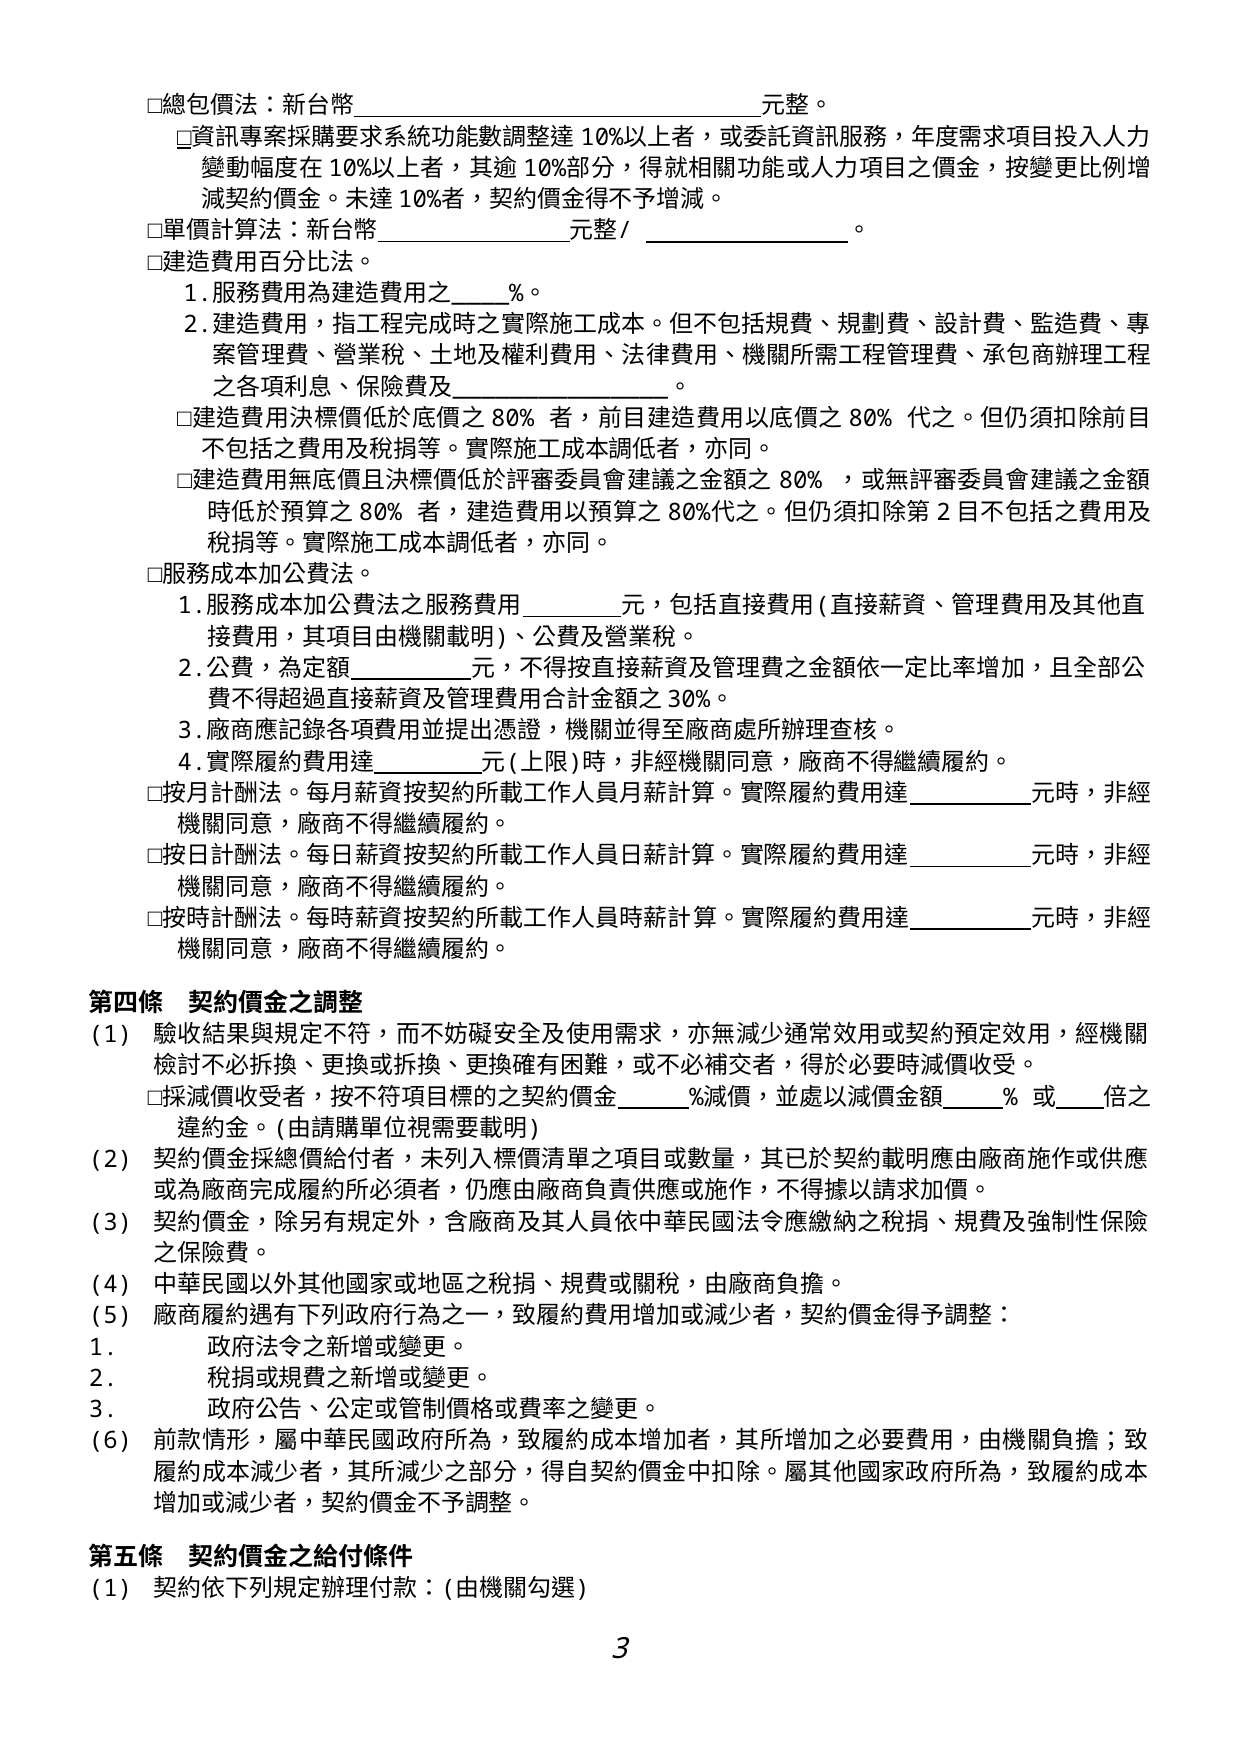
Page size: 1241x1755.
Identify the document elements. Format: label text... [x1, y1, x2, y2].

text □按月計酬法。每月薪資按契約所載工作人員月薪計算。實際履約費用達 元時，非經機關同意，廠商不得繼續履約。 [148, 776, 1152, 839]
text □服務成本加公費法。 [148, 557, 1152, 589]
list 政府公告、公定或管制價格或費率之變更。 [89, 1393, 1146, 1424]
text 2.公費，為定額 元，不得按直接薪資及管理費之金額依一定比率增加，且全部公費不得超過直接薪資及管理費用合計金額之30%。 [177, 651, 1146, 714]
list 廠商履約遇有下列政府行為之一，致履約費用增加或減少者，契約價金得予調整： [89, 1299, 1152, 1330]
text □建造費用百分比法。 [148, 245, 1152, 276]
text □單價計算法：新台幣 元整/ 。 [148, 214, 1152, 245]
text 1.服務成本加公費法之服務費用 元，包括直接費用(直接薪資、管理費用及其他直接費用，其項目由機關載明)、公費及營業稅。 [177, 589, 1146, 651]
list 驗收結果與規定不符，而不妨礙安全及使用需求，亦無減少通常效用或契約預定效用，經機關檢討不必拆換、更換或拆換、更換確有困難，或不必補交者，得於必要時減價收受。 [89, 1018, 1152, 1080]
list 中華民國以外其他國家或地區之稅捐、規費或關稅，由廠商負擔。 [89, 1268, 1152, 1299]
text □建造費用決標價低於底價之80% 者，前目建造費用以底價之80% 代之。但仍須扣除前目不包括之費用及稅捐等。實際施工成本調低者，亦同。 [177, 401, 1152, 464]
list 契約價金採總價給付者，未列入標價清單之項目或數量，其已於契約載明應由廠商施作或供應或為廠商完成履約所必須者，仍應由廠商負責供應或施作，不得據以請求加價。 [89, 1143, 1152, 1205]
list 稅捐或規費之新增或變更。 [89, 1361, 1146, 1393]
text □建造費用無底價且決標價低於評審委員會建議之金額之80% ，或無評審委員會建議之金額時低於預算之80% 者，建造費用以預算之80%代之。但仍須扣除第2目不包括之費用及稅捐等。實際施工成本調低者，亦同。 [177, 464, 1152, 557]
list 契約價金，除另有規定外，含廠商及其人員依中華民國法令應繳納之稅捐、規費及強制性保險之保險費。 [89, 1205, 1152, 1268]
list 政府法令之新增或變更。 [89, 1330, 1146, 1361]
text 第五條 契約價金之給付條件 [89, 1540, 1152, 1572]
text 3.廠商應記錄各項費用並提出憑證，機關並得至廠商處所辦理查核。 [177, 714, 1146, 745]
text □按日計酬法。每日薪資按契約所載工作人員日薪計算。實際履約費用達 元時，非經機關同意，廠商不得繼續履約。 [148, 839, 1152, 901]
text 第四條 契約價金之調整 [89, 986, 1152, 1018]
text 4.實際履約費用達 元(上限)時，非經機關同意，廠商不得繼續履約。 [177, 745, 1146, 776]
text □資訊專案採購要求系統功能數調整達10%以上者，或委託資訊服務，年度需求項目投入人力變動幅度在10%以上者，其逾10%部分，得就相關功能或人力項目之價金，按變更比例增減契約價金。未達10%者，契約價金得不予增減。 [177, 120, 1152, 214]
text 1.服務費用為建造費用之____%。 [183, 276, 1152, 307]
text □採減價收受者，按不符項目標的之契約價金 %減價，並處以減價金額 % 或 倍之違約金。(由請購單位視需要載明) [148, 1080, 1152, 1143]
text 2.建造費用，指工程完成時之實際施工成本。但不包括規費、規劃費、設計費、監造費、專案管理費、營業稅、土地及權利費用、法律費用、機關所需工程管理費、承包商辦理工程之各項利息、保險費及_______________。 [183, 307, 1152, 401]
text □總包價法：新台幣 元整。 [148, 89, 1152, 120]
text □按時計酬法。每時薪資按契約所載工作人員時薪計算。實際履約費用達 元時，非經機關同意，廠商不得繼續履約。 [148, 901, 1152, 964]
list 前款情形，屬中華民國政府所為，致履約成本增加者，其所增加之必要費用，由機關負擔；致履約成本減少者，其所減少之部分，得自契約價金中扣除。屬其他國家政府所為，致履約成本增加或減少者，契約價金不予調整。 [89, 1424, 1152, 1518]
list 契約依下列規定辦理付款：(由機關勾選) [89, 1572, 1152, 1603]
